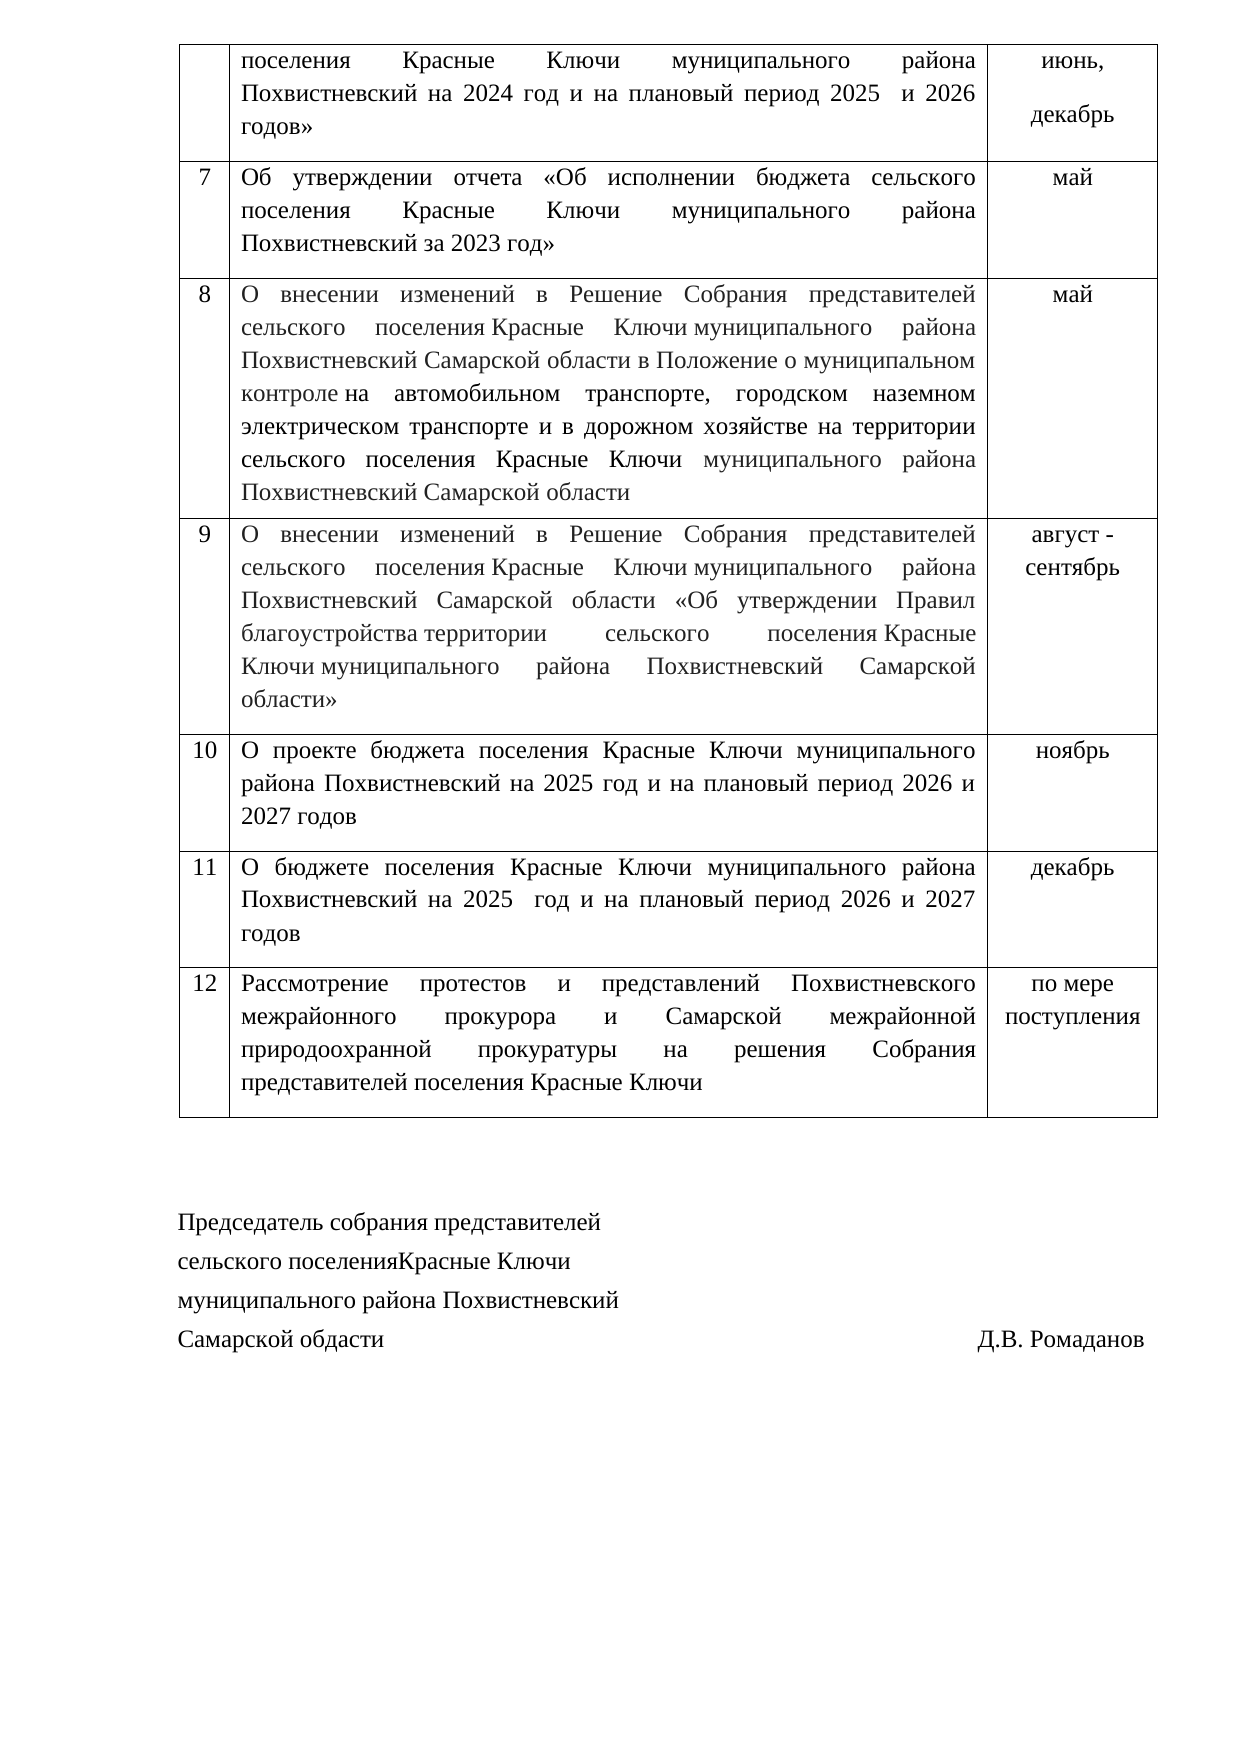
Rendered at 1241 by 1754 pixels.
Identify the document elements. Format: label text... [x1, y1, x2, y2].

table_cell май [988, 279, 1157, 518]
table_cell поселения Красные Ключи муниципального района Похвистневский на 2024 год и на плановый период 2025 и 2026 годов» [230, 45, 987, 161]
table_cell Рассмотрение протестов и представлений Похвистневского межрайонного прокурора и Самарской межрайонной природоохранной прокуратуры на решения Собрания представителей поселения Красные Ключи [230, 968, 987, 1117]
table_cell май [988, 162, 1157, 278]
table_cell 9 [180, 519, 229, 734]
table_cell 8 [180, 279, 229, 518]
table_cell 7 [180, 162, 229, 278]
table_cell О проекте бюджета поселения Красные Ключи муниципального района Похвистневский на 2025 год и на плановый период 2026 и 2027 годов [230, 735, 987, 851]
table_cell декабрь [988, 852, 1157, 967]
text Самарской обдасти Д.В. Ромаданов [177, 1324, 1155, 1353]
text сельского поселенияКрасные Ключи [177, 1246, 1155, 1274]
table_cell ноябрь [988, 735, 1157, 851]
table_cell О внесении изменений в Решение Собрания представителей сельского поселения Красные Ключи муниципального района Похвистневский Самарской области «Об утверждении Правил благоустройства территории сельского поселения Красные Ключи муниципального района Похвистневский Самарской области» [230, 519, 987, 734]
table_cell по мере поступления [988, 968, 1157, 1117]
table_cell август - сентябрь [988, 519, 1157, 734]
table_cell 11 [180, 852, 229, 967]
table_cell О бюджете поселения Красные Ключи муниципального района Похвистневский на 2025 год и на плановый период 2026 и 2027 годов [230, 852, 987, 967]
table_cell О внесении изменений в Решение Собрания представителей сельского поселения Красные Ключи муниципального района Похвистневский Самарской области в Положение о муниципальном контроле на автомобильном транспорте, городском наземном электрическом транспорте и в дорожном хозяйстве на территории сельского поселения Красные Ключи муниципального района Похвистневский Самарской области [230, 279, 987, 518]
table_cell июнь, декабрь [988, 45, 1157, 161]
table_cell 12 [180, 968, 229, 1117]
text Председатель собрания представителей [177, 1207, 1155, 1235]
text муниципального района Похвистневский [177, 1285, 1155, 1314]
table_cell 10 [180, 735, 229, 851]
table_cell [180, 45, 229, 161]
table_cell Об утверждении отчета «Об исполнении бюджета сельского поселения Красные Ключи муниципального района Похвистневский за 2023 год» [230, 162, 987, 278]
